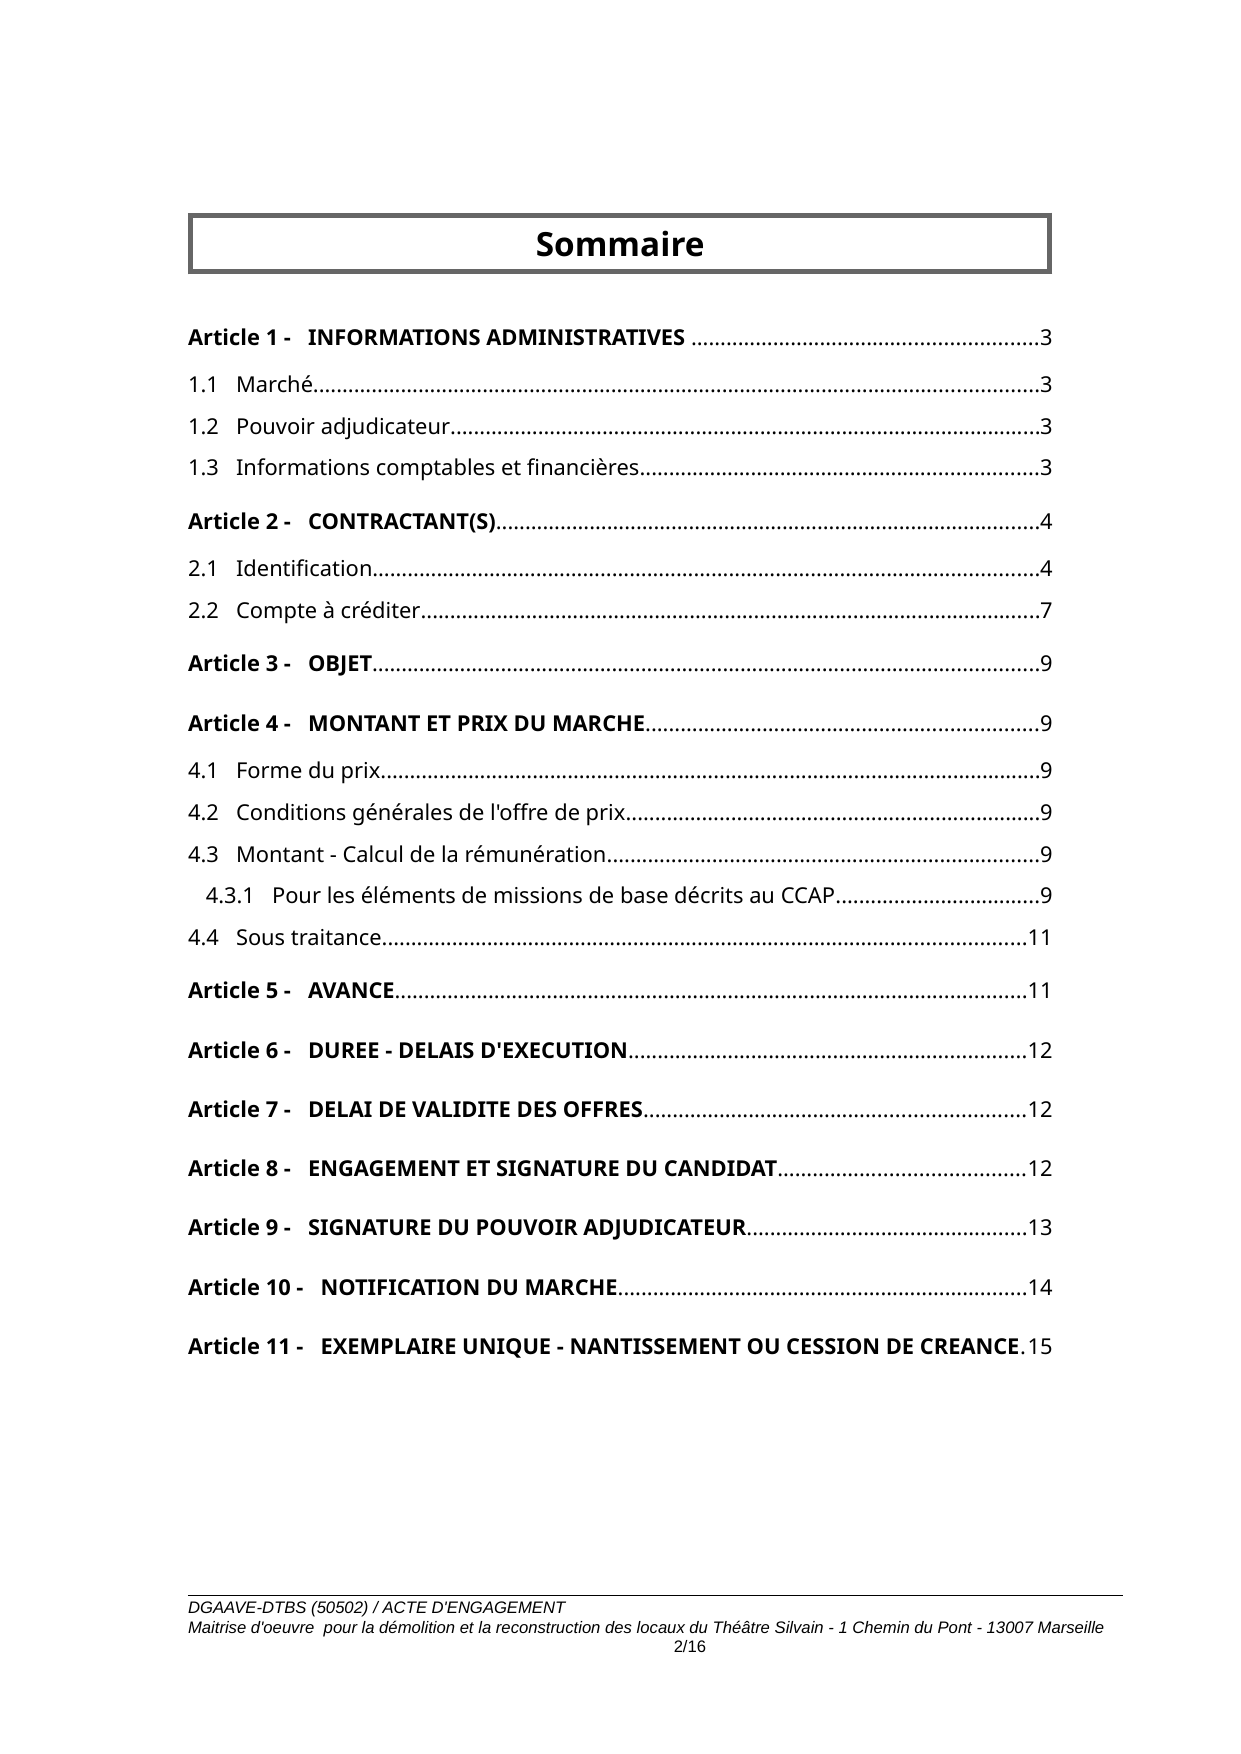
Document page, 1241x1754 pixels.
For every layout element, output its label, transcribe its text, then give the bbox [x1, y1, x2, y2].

text 4.2 Conditions générales de l'offre de prix 9 [188, 797, 1052, 827]
text 2.2 Compte à créditer 7 [188, 595, 1052, 625]
text 2.1 Identification 4 [188, 553, 1052, 583]
text Article 3 - OBJET 9 [188, 648, 1052, 678]
text Article 10 - NOTIFICATION DU MARCHE 14 [188, 1272, 1052, 1301]
text Article 9 - SIGNATURE DU POUVOIR ADJUDICATEUR 13 [188, 1212, 1052, 1242]
text Article 4 - MONTANT ET PRIX DU MARCHE 9 [188, 708, 1052, 737]
subtitle Sommaire [193, 218, 1047, 269]
text 4.3 Montant - Calcul de la rémunération 9 [188, 838, 1052, 868]
text 1.1 Marché 3 [188, 369, 1052, 399]
text Article 5 - AVANCE 11 [188, 975, 1052, 1005]
text Article 6 - DUREE - DELAIS D'EXECUTION 12 [188, 1034, 1052, 1064]
text 4.3.1 Pour les éléments de missions de base décrits au CCAP 9 [206, 880, 1052, 910]
text Article 11 - EXEMPLAIRE UNIQUE - NANTISSEMENT OU CESSION DE CREANCE 15 [188, 1331, 1052, 1361]
text Article 8 - ENGAGEMENT ET SIGNATURE DU CANDIDAT 12 [188, 1153, 1052, 1183]
text 4.4 Sous traitance 11 [188, 922, 1052, 952]
text Article 1 - INFORMATIONS ADMINISTRATIVES 3 [188, 322, 1052, 351]
text Article 2 - CONTRACTANT(S) 4 [188, 506, 1052, 536]
text 1.3 Informations comptables et financières 3 [188, 452, 1052, 482]
text Article 7 - DELAI DE VALIDITE DES OFFRES 12 [188, 1094, 1052, 1124]
text 1.2 Pouvoir adjudicateur 3 [188, 411, 1052, 441]
text 4.1 Forme du prix 9 [188, 755, 1052, 785]
